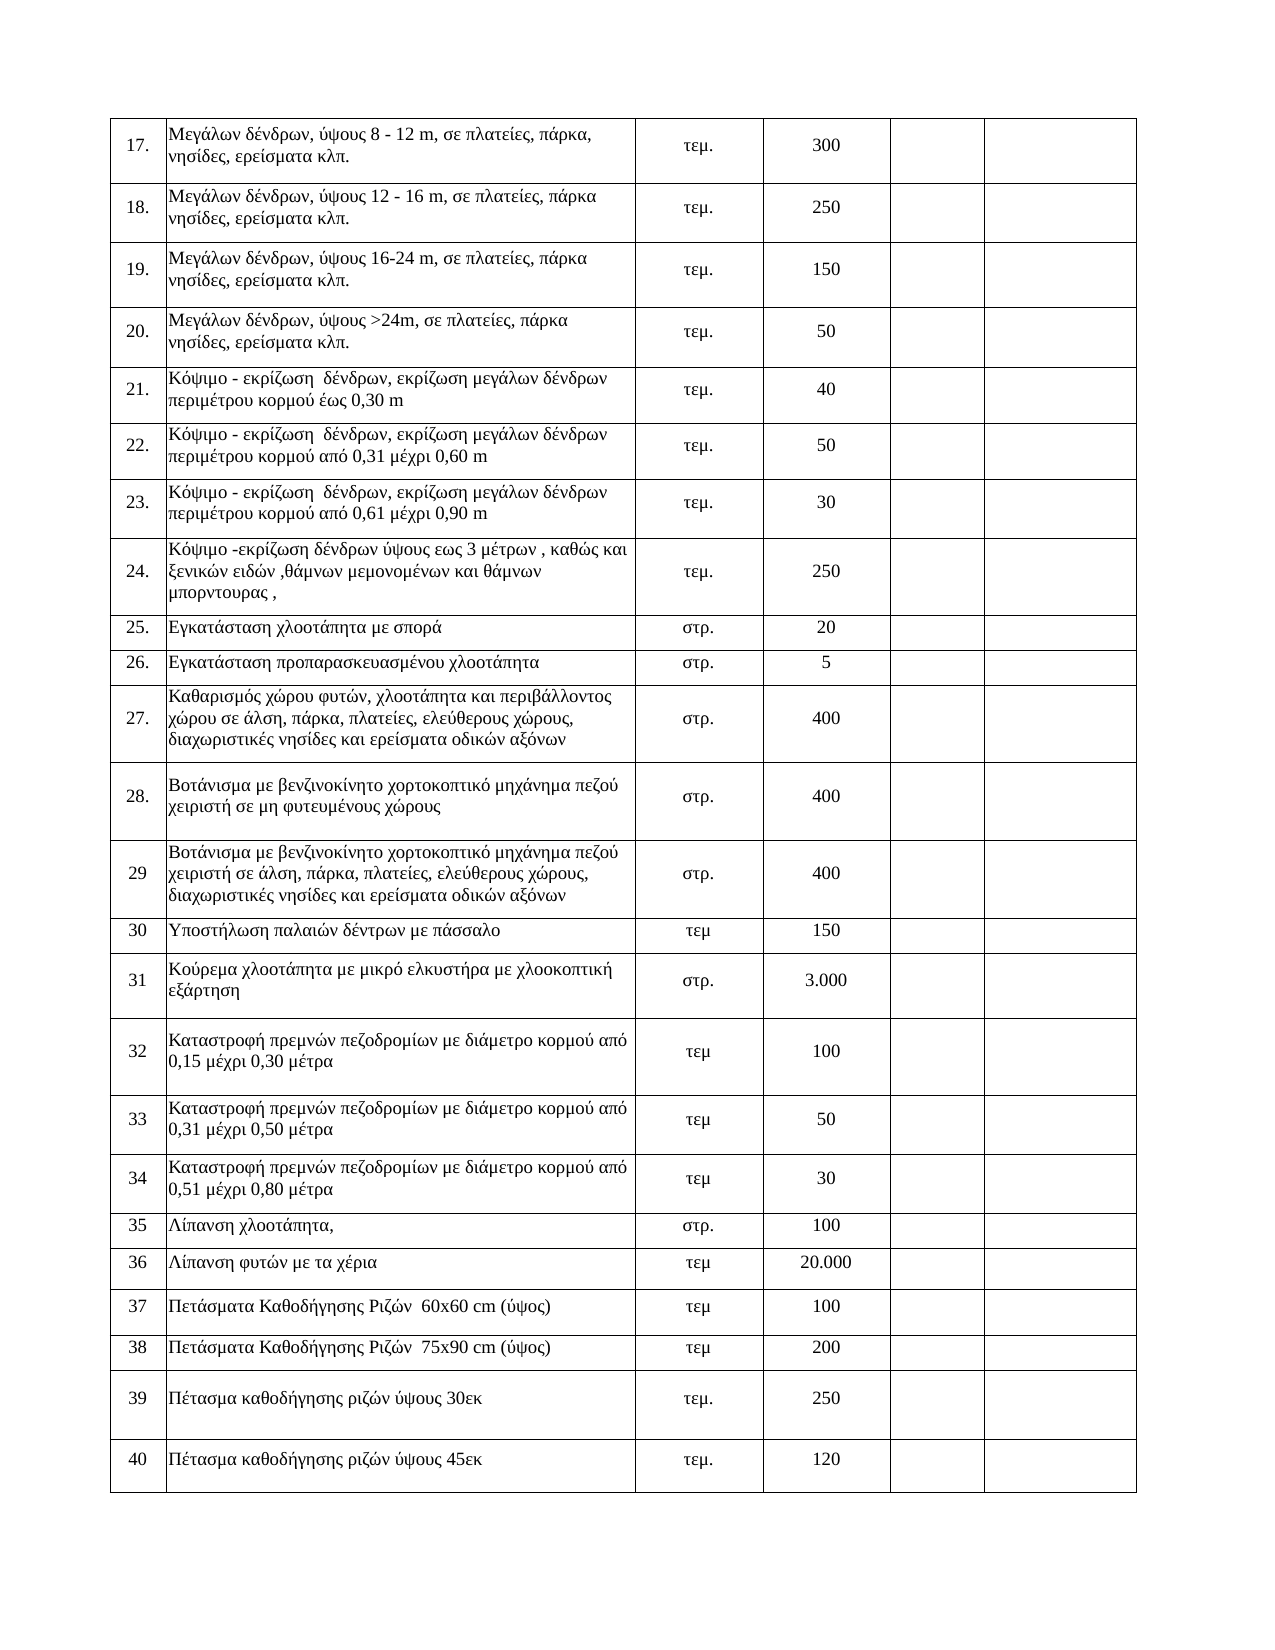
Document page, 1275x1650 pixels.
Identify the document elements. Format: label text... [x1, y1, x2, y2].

table_cell 100 [764, 1290, 890, 1335]
table_cell Μεγάλων δένδρων, ύψους >24m, σε πλατείες, πάρκα νησίδες, ερείσματα κλπ. [167, 308, 635, 366]
table_cell 40 [764, 368, 890, 423]
table_cell 29 [111, 841, 166, 918]
table_cell Λίπανση φυτών με τα χέρια [167, 1249, 635, 1288]
table_cell 20.000 [764, 1249, 890, 1288]
table_cell στρ. [636, 651, 763, 684]
table_cell 17. [111, 119, 166, 183]
table_cell [985, 424, 1136, 479]
table_cell 31 [111, 954, 166, 1018]
table_cell τεμ [636, 1336, 763, 1370]
table_cell 40 [111, 1440, 166, 1492]
table_cell 50 [764, 308, 890, 366]
table_cell Καταστροφή πρεμνών πεζοδρομίων με διάμετρο κορμού από 0,31 μέχρι 0,50 μέτρα [167, 1096, 635, 1154]
table_cell Πέτασμα καθοδήγησης ριζών ύψους 45εκ [167, 1440, 635, 1492]
table_cell [985, 1249, 1136, 1288]
table_cell [891, 184, 984, 242]
table_cell [891, 651, 984, 684]
table_cell [891, 1371, 984, 1438]
table_cell [985, 1019, 1136, 1095]
table_cell 250 [764, 1371, 890, 1438]
table_cell Μεγάλων δένδρων, ύψους 16-24 m, σε πλατείες, πάρκα νησίδες, ερείσματα κλπ. [167, 243, 635, 307]
table_cell 39 [111, 1371, 166, 1438]
table_cell 20. [111, 308, 166, 366]
table_cell 150 [764, 243, 890, 307]
table_cell 35 [111, 1214, 166, 1248]
table_cell στρ. [636, 763, 763, 840]
table_cell [985, 539, 1136, 615]
table_cell [985, 308, 1136, 366]
table_cell 50 [764, 424, 890, 479]
table_cell 30 [764, 1155, 890, 1213]
table_cell [891, 1290, 984, 1335]
table_cell Μεγάλων δένδρων, ύψους 8 - 12 m, σε πλατείες, πάρκα, νησίδες, ερείσματα κλπ. [167, 119, 635, 183]
table_cell Υποστήλωση παλαιών δέντρων με πάσσαλο [167, 919, 635, 952]
table_cell 3.000 [764, 954, 890, 1018]
table_cell 24. [111, 539, 166, 615]
table_cell [891, 119, 984, 183]
table_cell Κούρεμα χλοοτάπητα με μικρό ελκυστήρα με χλοοκοπτική εξάρτηση [167, 954, 635, 1018]
table_cell τεμ [636, 1249, 763, 1288]
table_cell 150 [764, 919, 890, 952]
table_cell τεμ. [636, 308, 763, 366]
table_cell Πέτασμα καθοδήγησης ριζών ύψους 30εκ [167, 1371, 635, 1438]
table_cell 34 [111, 1155, 166, 1213]
table_cell [891, 539, 984, 615]
table_cell 400 [764, 686, 890, 762]
table_cell 37 [111, 1290, 166, 1335]
table_cell [985, 1096, 1136, 1154]
table_cell [985, 841, 1136, 918]
table_cell 50 [764, 1096, 890, 1154]
table_cell 300 [764, 119, 890, 183]
table_cell [985, 763, 1136, 840]
table_cell στρ. [636, 686, 763, 762]
table_cell [891, 616, 984, 650]
table_cell 100 [764, 1019, 890, 1095]
table_cell 400 [764, 763, 890, 840]
table_cell [891, 1336, 984, 1370]
table_cell [985, 368, 1136, 423]
table_cell [985, 1290, 1136, 1335]
table_cell Κόψιμο -εκρίζωση δένδρων ύψους εως 3 μέτρων , καθώς και ξενικών ειδών ,θάμνων μεμονομένων και θάμνων μπορντουρας , [167, 539, 635, 615]
table_cell 38 [111, 1336, 166, 1370]
table_cell τεμ [636, 919, 763, 952]
table_cell [891, 954, 984, 1018]
table_cell 120 [764, 1440, 890, 1492]
table_cell [985, 1155, 1136, 1213]
table_cell 250 [764, 539, 890, 615]
table_cell τεμ. [636, 368, 763, 423]
table_cell [985, 243, 1136, 307]
table_cell [891, 763, 984, 840]
table_cell Βοτάνισμα με βενζινοκίνητο χορτοκοπτικό μηχάνημα πεζού χειριστή σε άλση, πάρκα, πλατείες, ελεύθερους χώρους, διαχωριστικές νησίδες και ερείσματα οδικών αξόνων [167, 841, 635, 918]
table_cell [891, 480, 984, 538]
table_cell τεμ. [636, 539, 763, 615]
table_cell [891, 841, 984, 918]
table_cell [891, 424, 984, 479]
table_cell [985, 1440, 1136, 1492]
table_cell [891, 368, 984, 423]
table_cell 22. [111, 424, 166, 479]
table_cell τεμ. [636, 184, 763, 242]
table_cell [891, 1155, 984, 1213]
table_cell τεμ. [636, 243, 763, 307]
table_cell στρ. [636, 616, 763, 650]
table_cell Κόψιμο - εκρίζωση δένδρων, εκρίζωση μεγάλων δένδρων περιμέτρου κορμού από 0,61 μέχρι 0,90 m [167, 480, 635, 538]
table_cell [891, 1096, 984, 1154]
table_cell 36 [111, 1249, 166, 1288]
table_cell [985, 616, 1136, 650]
table_cell στρ. [636, 1214, 763, 1248]
table_cell τεμ. [636, 480, 763, 538]
table_cell 100 [764, 1214, 890, 1248]
table_cell τεμ [636, 1019, 763, 1095]
table_cell τεμ. [636, 424, 763, 479]
table_cell 25. [111, 616, 166, 650]
table_cell 27. [111, 686, 166, 762]
table_cell τεμ [636, 1096, 763, 1154]
table_cell [891, 1249, 984, 1288]
table_cell [985, 651, 1136, 684]
table_cell στρ. [636, 954, 763, 1018]
table_cell 19. [111, 243, 166, 307]
table_cell Μεγάλων δένδρων, ύψους 12 - 16 m, σε πλατείες, πάρκα νησίδες, ερείσματα κλπ. [167, 184, 635, 242]
table_cell [891, 1019, 984, 1095]
table_cell 250 [764, 184, 890, 242]
table_cell 30 [111, 919, 166, 952]
table_cell 400 [764, 841, 890, 918]
table_cell Καταστροφή πρεμνών πεζοδρομίων με διάμετρο κορμού από 0,51 μέχρι 0,80 μέτρα [167, 1155, 635, 1213]
table_cell Κόψιμο - εκρίζωση δένδρων, εκρίζωση μεγάλων δένδρων περιμέτρου κορμού από 0,31 μέχρι 0,60 m [167, 424, 635, 479]
table_cell 20 [764, 616, 890, 650]
table_cell 26. [111, 651, 166, 684]
table_cell [985, 119, 1136, 183]
table_cell [985, 954, 1136, 1018]
table_cell [985, 1371, 1136, 1438]
table_cell Πετάσματα Καθοδήγησης Ριζών 75x90 cm (ύψος) [167, 1336, 635, 1370]
table_cell 5 [764, 651, 890, 684]
table_cell [891, 686, 984, 762]
table_cell 28. [111, 763, 166, 840]
table_cell 21. [111, 368, 166, 423]
table_cell [891, 919, 984, 952]
table_cell 32 [111, 1019, 166, 1095]
table_cell Καταστροφή πρεμνών πεζοδρομίων με διάμετρο κορμού από 0,15 μέχρι 0,30 μέτρα [167, 1019, 635, 1095]
table_cell στρ. [636, 841, 763, 918]
table_cell [985, 1214, 1136, 1248]
table_cell Καθαρισμός χώρου φυτών, χλοοτάπητα και περιβάλλοντος χώρου σε άλση, πάρκα, πλατείες, ελεύθερους χώρους, διαχωριστικές νησίδες και ερείσματα οδικών αξόνων [167, 686, 635, 762]
table_cell 33 [111, 1096, 166, 1154]
table_cell [891, 243, 984, 307]
table_cell [891, 308, 984, 366]
table_cell [985, 686, 1136, 762]
table_cell Βοτάνισμα με βενζινοκίνητο χορτοκοπτικό μηχάνημα πεζού χειριστή σε μη φυτευμένους χώρους [167, 763, 635, 840]
table_cell [985, 1336, 1136, 1370]
table_cell Εγκατάσταση προπαρασκευασμένου χλοοτάπητα [167, 651, 635, 684]
table_cell τεμ. [636, 1440, 763, 1492]
table_cell [891, 1440, 984, 1492]
table_cell [891, 1214, 984, 1248]
table_cell 23. [111, 480, 166, 538]
table_cell [985, 184, 1136, 242]
table_cell 200 [764, 1336, 890, 1370]
table_cell 18. [111, 184, 166, 242]
table_cell τεμ [636, 1155, 763, 1213]
table_cell Εγκατάσταση χλοοτάπητα με σπορά [167, 616, 635, 650]
table_cell 30 [764, 480, 890, 538]
table_cell τεμ. [636, 119, 763, 183]
table_cell τεμ. [636, 1371, 763, 1438]
table_cell Λίπανση χλοοτάπητα, [167, 1214, 635, 1248]
table_cell Κόψιμο - εκρίζωση δένδρων, εκρίζωση μεγάλων δένδρων περιμέτρου κορμού έως 0,30 m [167, 368, 635, 423]
table_cell Πετάσματα Καθοδήγησης Ριζών 60x60 cm (ύψος) [167, 1290, 635, 1335]
table_cell τεμ [636, 1290, 763, 1335]
table_cell [985, 919, 1136, 952]
table_cell [985, 480, 1136, 538]
